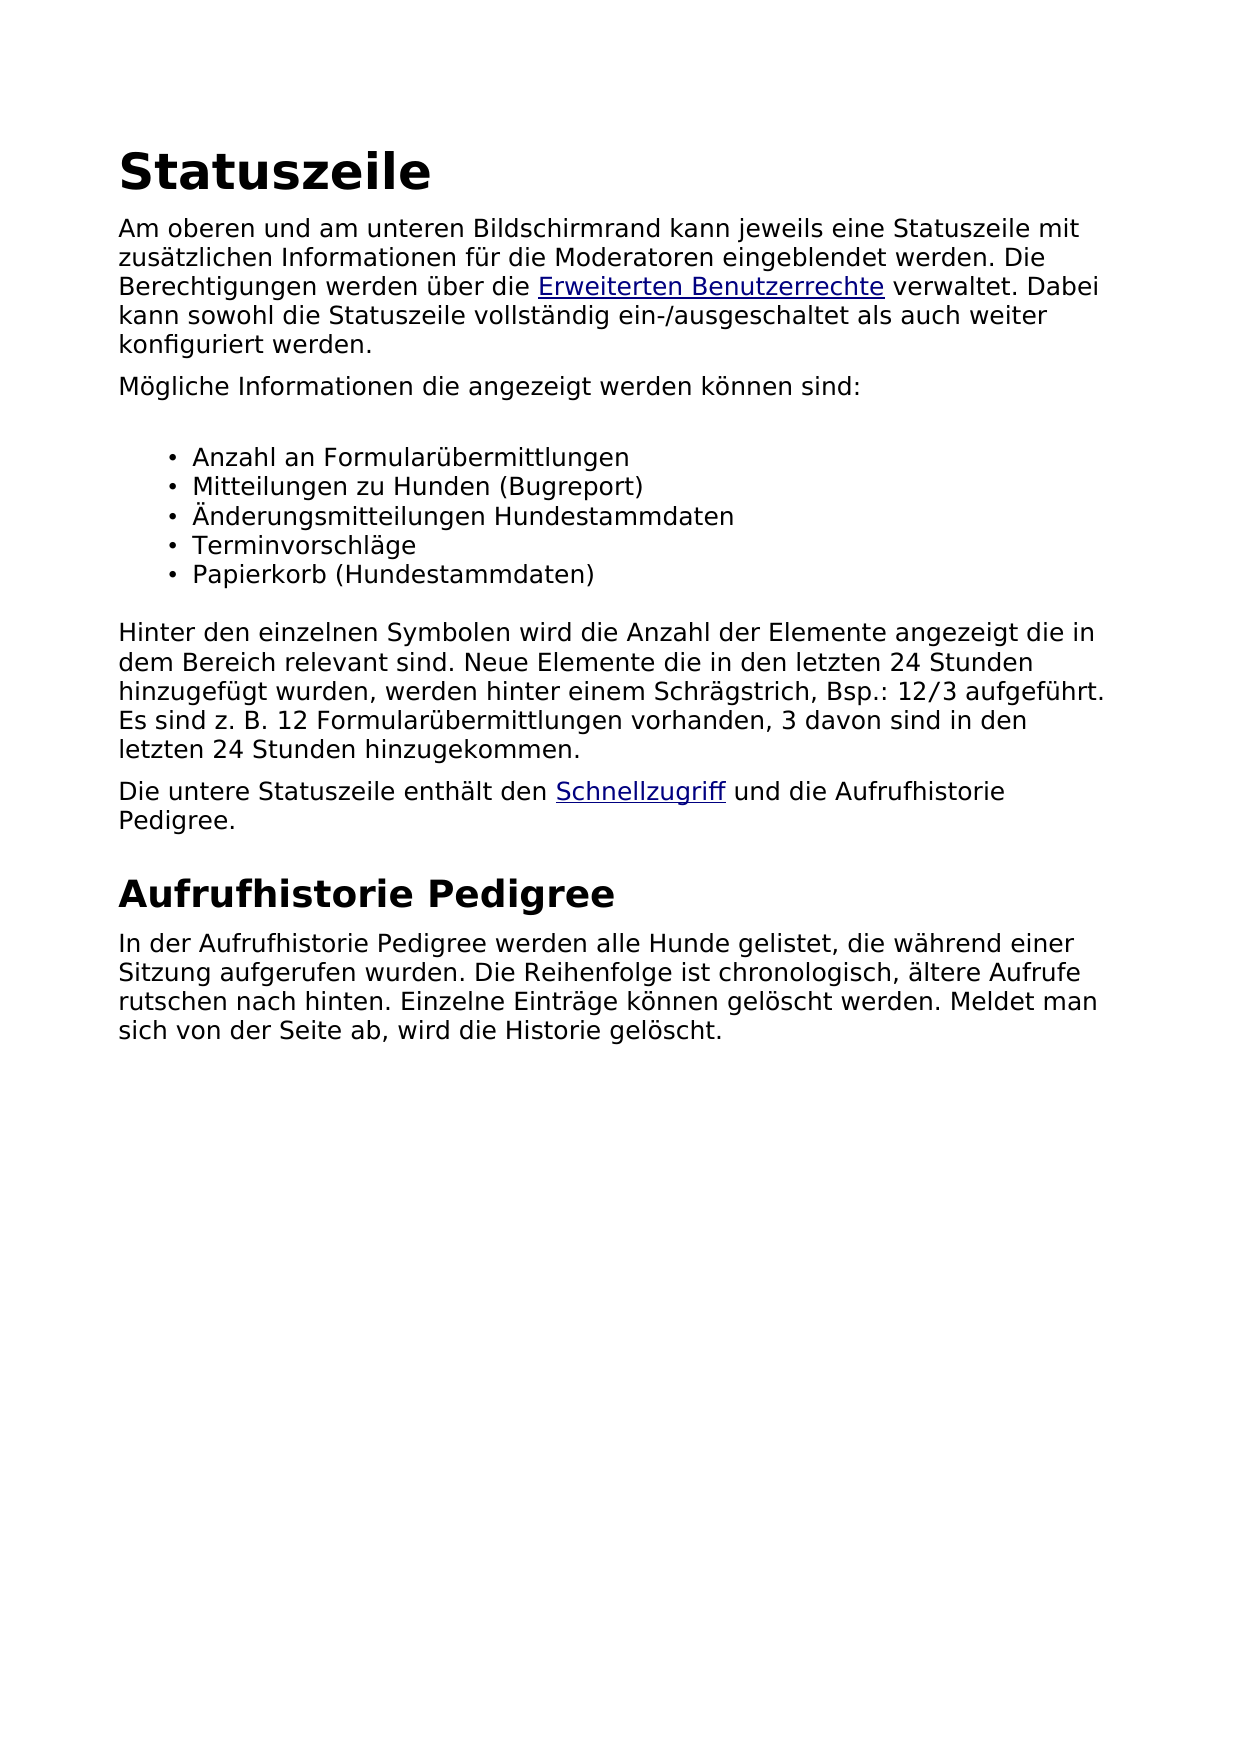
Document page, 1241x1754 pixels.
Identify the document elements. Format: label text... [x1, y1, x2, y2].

list Änderungsmitteilungen Hundestammdaten [177, 502, 1122, 531]
subtitle Statuszeile [118, 143, 1122, 201]
text Hinter den einzelnen Symbolen wird die Anzahl der Elemente angezeigt die in dem Bereich relevant sind. Neue Elemente die in den letzten 24 Stunden hinzugefügt wurden, werden hinter einem Schrägstrich, Bsp.: 12/3 aufgeführt. Es sind z. B. 12 Formularübermittlungen vorhanden, 3 davon sind in den letzten 24 Stunden hinzugekommen. [118, 619, 1122, 764]
list Mitteilungen zu Hunden (Bugreport) [177, 472, 1122, 502]
subtitle Aufrufhistorie Pedigree [118, 873, 1122, 916]
text Am oberen und am unteren Bildschirmrand kann jeweils eine Statuszeile mit zusätzlichen Informationen für die Moderatoren eingeblendet werden. Die Berechtigungen werden über die Erweiterten Benutzerrechte verwaltet. Dabei kann sowohl die Statuszeile vollständig ein-/ausgeschaltet als auch weiter konfiguriert werden. [118, 214, 1122, 360]
text Mögliche Informationen die angezeigt werden können sind: [118, 372, 1122, 401]
text Die untere Statuszeile enthält den Schnellzugriff und die Aufrufhistorie Pedigree. [118, 777, 1122, 835]
list Anzahl an Formularübermittlungen [177, 443, 1122, 472]
list Papierkorb (Hundestammdaten) [177, 560, 1122, 589]
list Terminvorschläge [177, 531, 1122, 560]
text In der Aufrufhistorie Pedigree werden alle Hunde gelistet, die während einer Sitzung aufgerufen wurden. Die Reihenfolge ist chronologisch, ältere Aufrufe rutschen nach hinten. Einzelne Einträge können gelöscht werden. Meldet man sich von der Seite ab, wird die Historie gelöscht. [118, 929, 1122, 1046]
